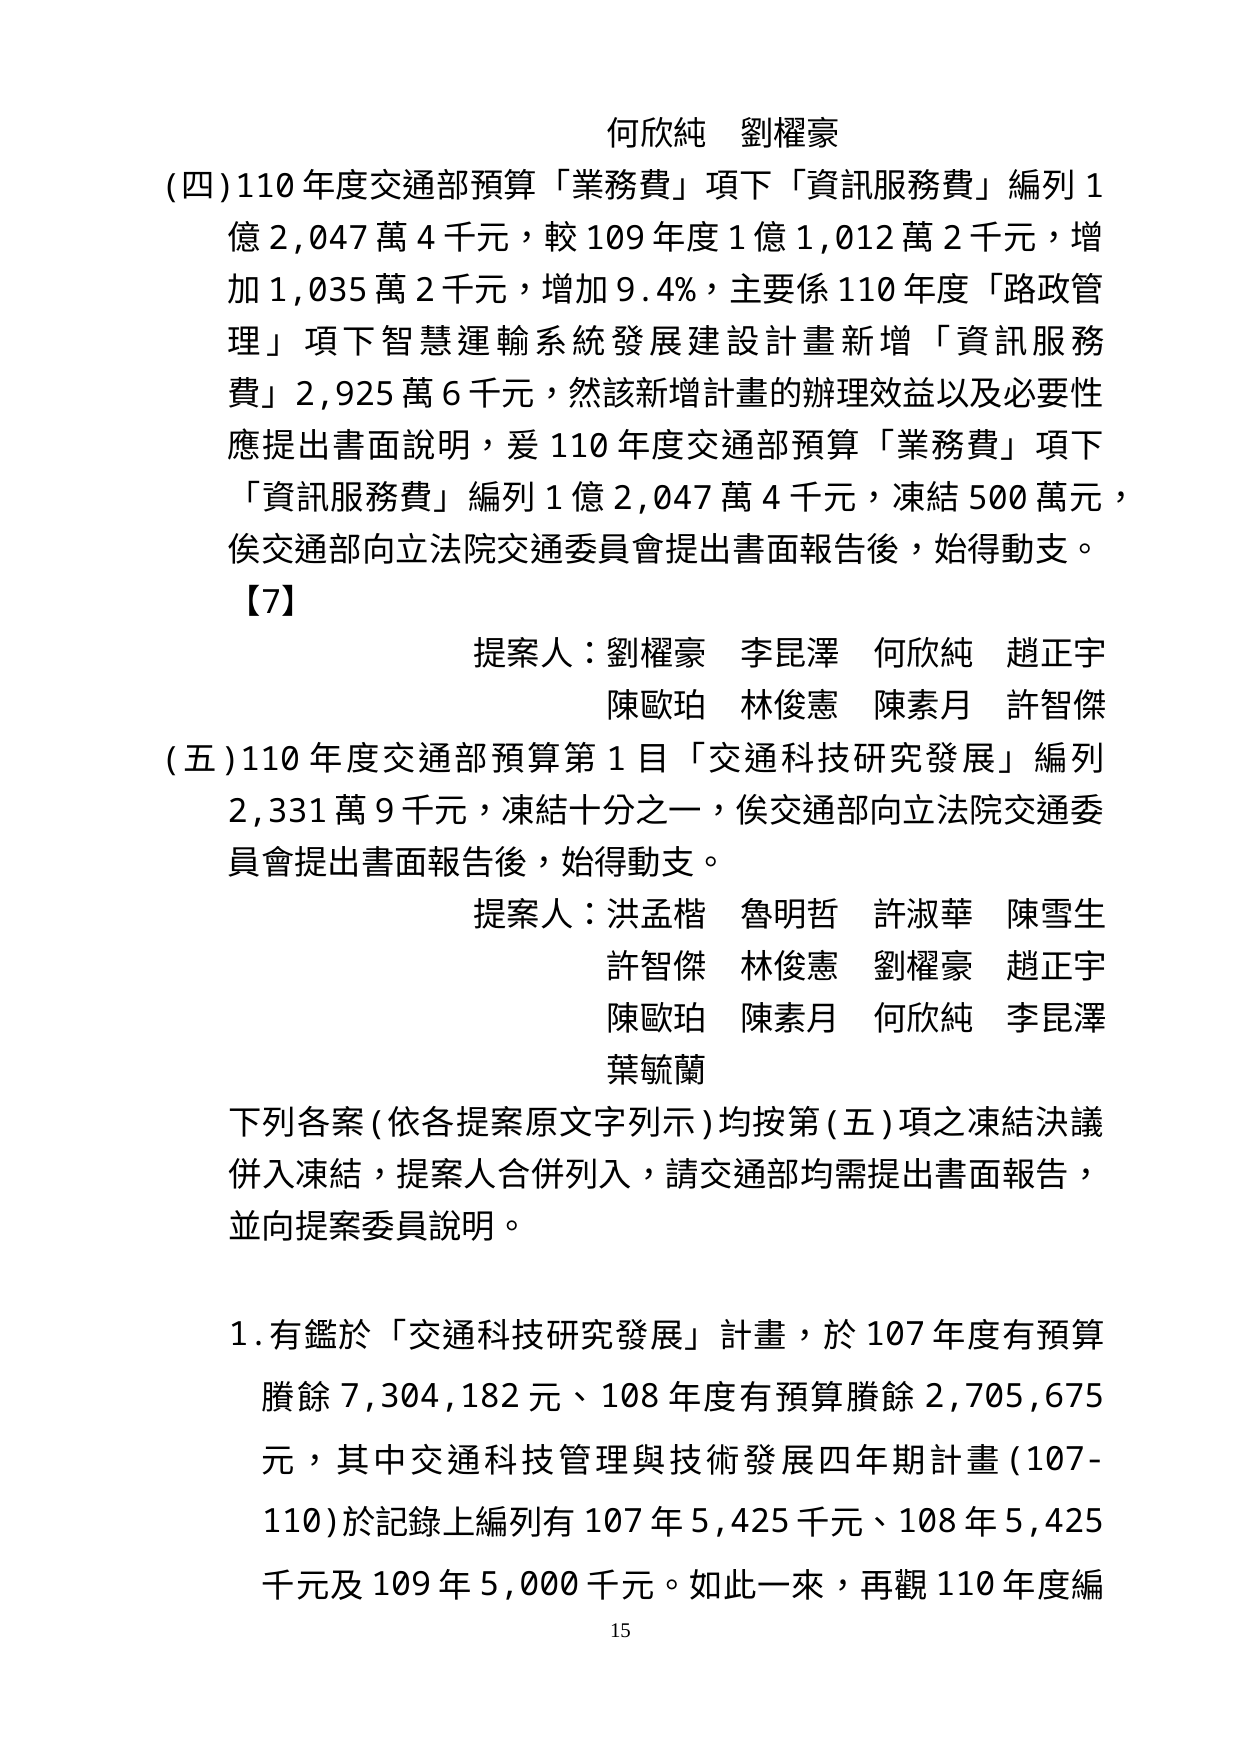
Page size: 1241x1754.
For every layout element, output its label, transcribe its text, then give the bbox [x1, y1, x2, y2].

text 提案人：洪孟楷 魯明哲 許淑華 陳雪生 許智傑 林俊憲 劉櫂豪 趙正宇 陳歐珀 陳素月 何欣純 李昆澤 葉毓蘭 [473, 884, 1117, 1093]
text 1.有鑑於「交通科技研究發展」計畫，於107年度有預算賸餘7,304,182元、108年度有預算賸餘2,705,675元，其中交通科技管理與技術發展四年期計畫(107-110)於記錄上編列有107年5,425千元、108年5,425千元及109年5,000千元。如此一來，再觀110年度編列數8,319千元，已相比歷年單一年度編列之最高經費5,425千元增加達53%，故實不應趁最後一年度前，再計畫將未編列數通通編用，是以相符執行未彰下撙節之必需。 [228, 1291, 1104, 1603]
text 提案人：劉櫂豪 李昆澤 何欣純 趙正宇 陳歐珀 林俊憲 陳素月 許智傑 [473, 624, 1117, 728]
text 何欣純 劉櫂豪 [473, 103, 1117, 155]
text (四)110年度交通部預算「業務費」項下「資訊服務費」編列1億2,047萬4千元，較109年度1億1,012萬2千元，增加1,035萬2千元，增加9.4%，主要係110年度「路政管理」項下智慧運輸系統發展建設計畫新增「資訊服務費」2,925萬6千元，然該新增計畫的辦理效益以及必要性應提出書面說明，爰110年度交通部預算「業務費」項下「資訊服務費」編列1億2,047萬4千元，凍結500萬元，俟交通部向立法院交通委員會提出書面報告後，始得動支。【7】 [161, 155, 1104, 624]
text 下列各案(依各提案原文字列示)均按第(五)項之凍結決議併入凍結，提案人合併列入，請交通部均需提出書面報告，並向提案委員說明。 [228, 1093, 1104, 1249]
text (五)110年度交通部預算第1目「交通科技研究發展」編列2,331萬9千元，凍結十分之一，俟交通部向立法院交通委員會提出書面報告後，始得動支。 [161, 728, 1104, 884]
